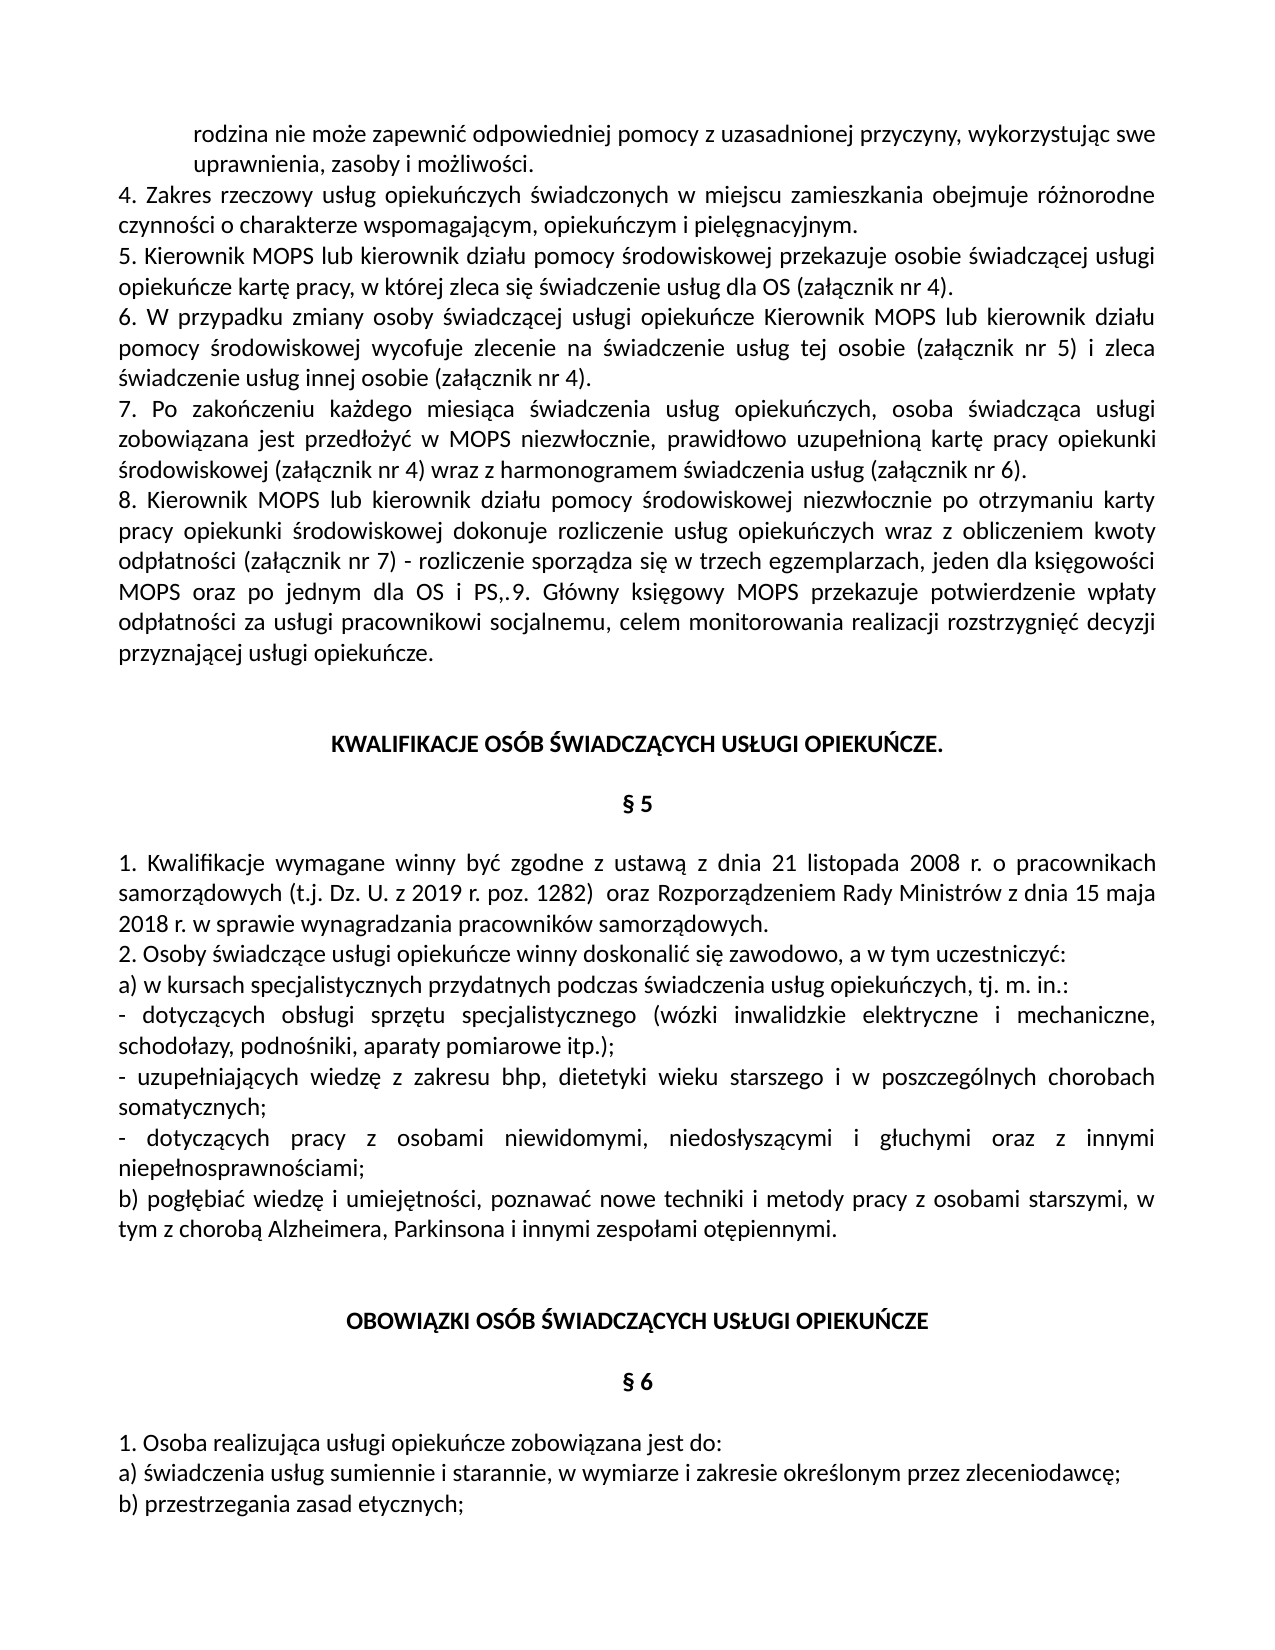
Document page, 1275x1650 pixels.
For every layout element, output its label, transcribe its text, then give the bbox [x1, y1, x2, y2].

text - uzupełniających wiedzę z zakresu bhp, dietetyki wieku starszego i w poszczególnych chorobach somatycznych; [118, 1061, 1157, 1122]
text 6. W przypadku zmiany osoby świadczącej usługi opiekuńcze Kierownik MOPS lub kierownik działu pomocy środowiskowej wycofuje zlecenie na świadczenie usług tej osobie (załącznik nr 5) i zleca świadczenie usług innej osobie (załącznik nr 4). [118, 301, 1157, 393]
text 5. Kierownik MOPS lub kierownik działu pomocy środowiskowej przekazuje osobie świadczącej usługi opiekuńcze kartę pracy, w której zleca się świadczenie usług dla OS (załącznik nr 4). [118, 240, 1157, 301]
text KWALIFIKACJE OSÓB ŚWIADCZĄCYCH USŁUGI OPIEKUŃCZE. [118, 728, 1157, 759]
text 1. Osoba realizująca usługi opiekuńcze zobowiązana jest do: [118, 1427, 1157, 1457]
text 4. Zakres rzeczowy usług opiekuńczych świadczonych w miejscu zamieszkania obejmuje różnorodne czynności o charakterze wspomagającym, opiekuńczym i pielęgnacyjnym. [118, 179, 1157, 240]
text § 5 [118, 788, 1157, 818]
text a) w kursach specjalistycznych przydatnych podczas świadczenia usług opiekuńczych, tj. m. in.: [118, 969, 1157, 1000]
text a) świadczenia usług sumiennie i starannie, w wymiarze i zakresie określonym przez zleceniodawcę; [118, 1457, 1157, 1488]
text OBOWIĄZKI OSÓB ŚWIADCZĄCYCH USŁUGI OPIEKUŃCZE [118, 1305, 1157, 1335]
text 7. Po zakończeniu każdego miesiąca świadczenia usług opiekuńczych, osoba świadcząca usługi zobowiązana jest przedłożyć w MOPS niezwłocznie, prawidłowo uzupełnioną kartę pracy opiekunki środowiskowej (załącznik nr 4) wraz z harmonogramem świadczenia usług (załącznik nr 6). [118, 393, 1157, 484]
list rodzina nie może zapewnić odpowiedniej pomocy z uzasadnionej przyczyny, wykorzystując swe uprawnienia, zasoby i możliwości. [156, 118, 1157, 179]
text 2. Osoby świadczące usługi opiekuńcze winny doskonalić się zawodowo, a w tym uczestniczyć: [118, 939, 1157, 969]
text § 6 [118, 1366, 1157, 1396]
text b) pogłębiać wiedzę i umiejętności, poznawać nowe techniki i metody pracy z osobami starszymi, w tym z chorobą Alzheimera, Parkinsona i innymi zespołami otępiennymi. [118, 1183, 1157, 1244]
text - dotyczących pracy z osobami niewidomymi, niedosłyszącymi i głuchymi oraz z innymi niepełnosprawnościami; [118, 1122, 1157, 1183]
text b) przestrzegania zasad etycznych; [118, 1488, 1157, 1518]
text 8. Kierownik MOPS lub kierownik działu pomocy środowiskowej niezwłocznie po otrzymaniu karty pracy opiekunki środowiskowej dokonuje rozliczenie usług opiekuńczych wraz z obliczeniem kwoty odpłatności (załącznik nr 7) - rozliczenie sporządza się w trzech egzemplarzach, jeden dla księgowości MOPS oraz po jednym dla OS i PS,.9. Główny księgowy MOPS przekazuje potwierdzenie wpłaty odpłatności za usługi pracownikowi socjalnemu, celem monitorowania realizacji rozstrzygnięć decyzji przyznającej usługi opiekuńcze. [118, 484, 1157, 667]
text 1. Kwalifikacje wymagane winny być zgodne z ustawą z dnia 21 listopada 2008 r. o pracownikach samorządowych (t.j. Dz. U. z 2019 r. poz. 1282) oraz Rozporządzeniem Rady Ministrów z dnia 15 maja 2018 r. w sprawie wynagradzania pracowników samorządowych. [118, 847, 1157, 939]
text - dotyczących obsługi sprzętu specjalistycznego (wózki inwalidzkie elektryczne i mechaniczne, schodołazy, podnośniki, aparaty pomiarowe itp.); [118, 1000, 1157, 1061]
